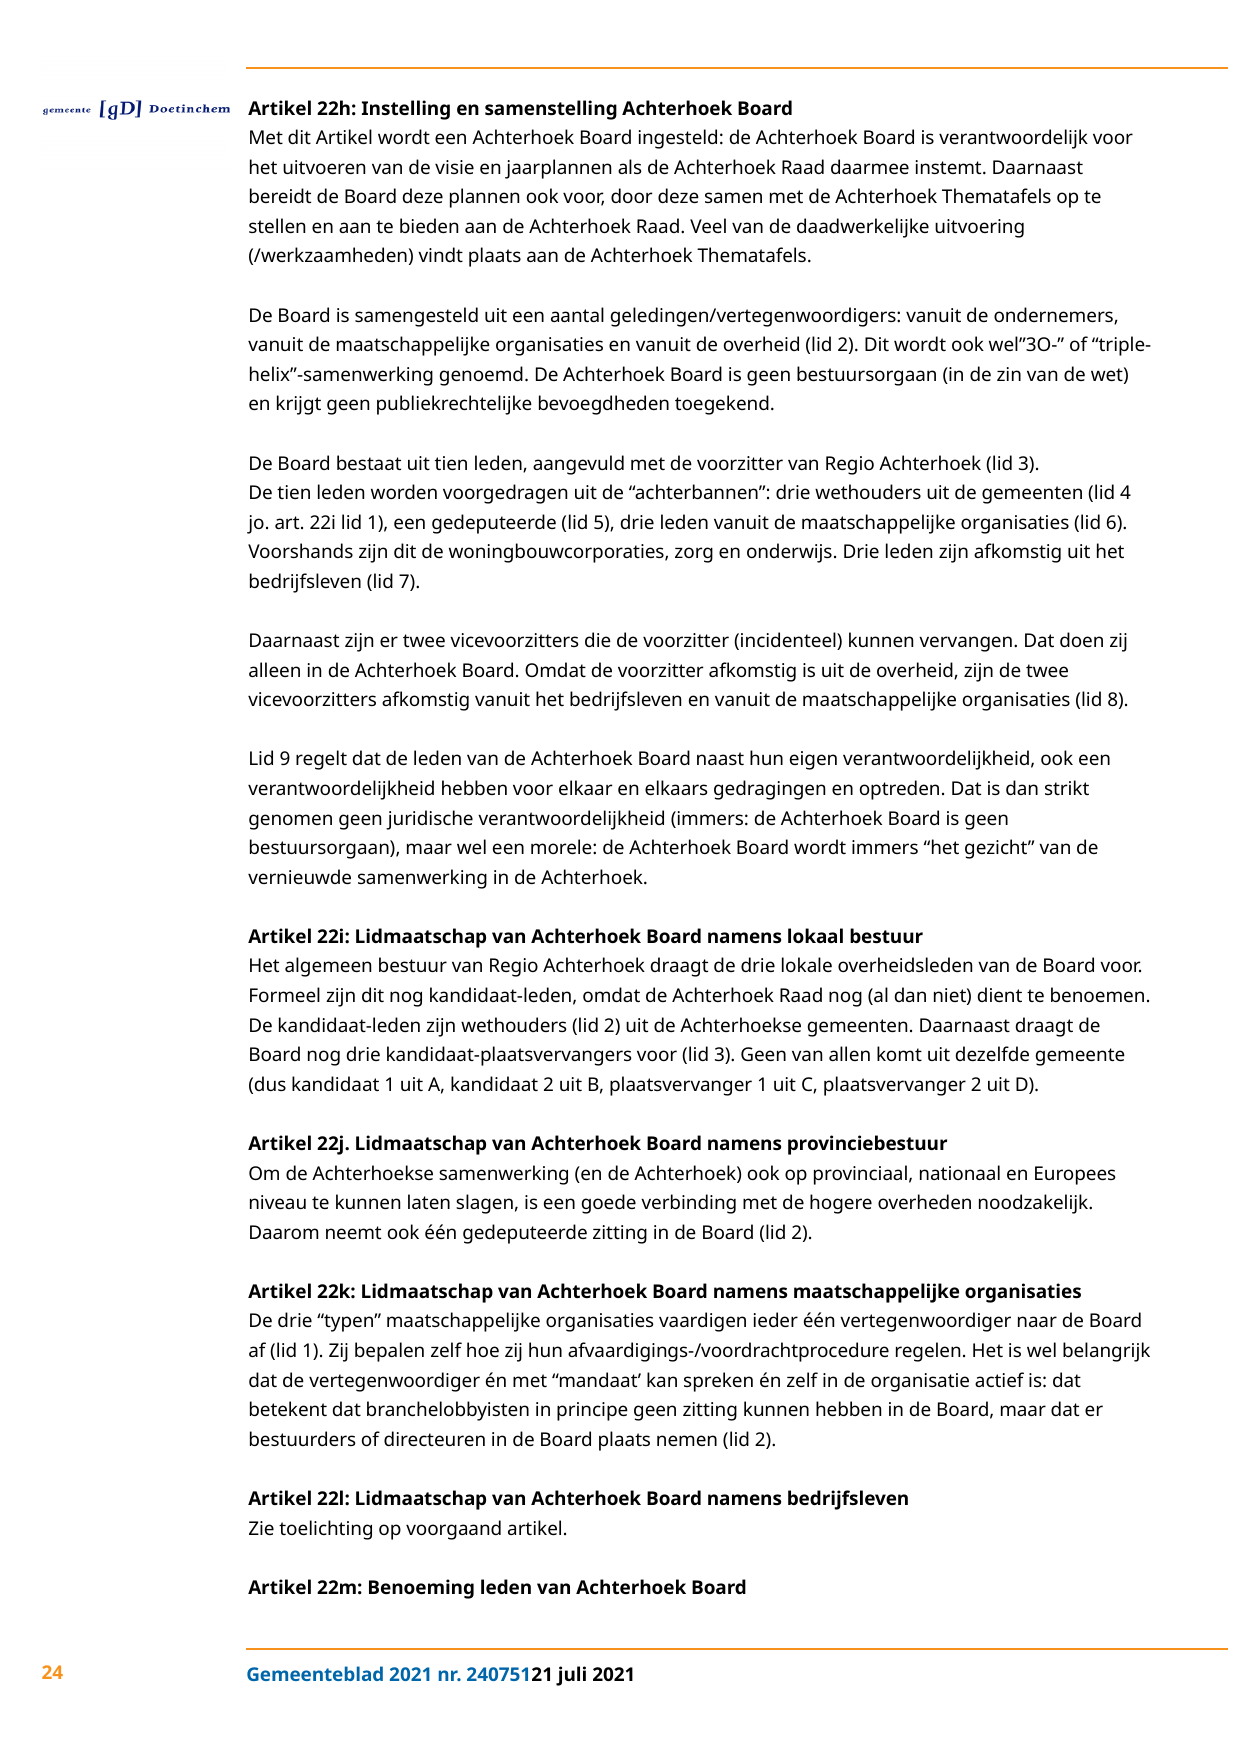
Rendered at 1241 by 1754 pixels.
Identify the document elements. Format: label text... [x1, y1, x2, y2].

text Met dit Artikel wordt een Achterhoek Board ingesteld: de Achterhoek Board is verantwoordelijk voor het uitvoeren van de visie en jaarplannen als de Achterhoek Raad daarmee instemt. Daarnaast bereidt de Board deze plannen ook voor, door deze samen met de Achterhoek Thematafels op te stellen en aan te bieden aan de Achterhoek Raad. Veel van de daadwerkelijke uitvoering (/werkzaamheden) vindt plaats aan de Achterhoek Thematafels. [248, 124, 1152, 268]
text De Board bestaat uit tien leden, aangevuld met de voorzitter van Regio Achterhoek (lid 3). [248, 450, 1152, 476]
text De drie “typen” maatschappelijke organisaties vaardigen ieder één vertegenwoordiger naar de Board af (lid 1). Zij bepalen zelf hoe zij hun afvaardigings-/voordrachtprocedure regelen. Het is wel belangrijk dat de vertegenwoordiger én met “mandaat’ kan spreken én zelf in de organisatie actief is: dat betekent dat branchelobbyisten in principe geen zitting kunnen hebben in de Board, maar dat er bestuurders of directeuren in de Board plaats nemen (lid 2). [248, 1308, 1152, 1452]
text Artikel 22l: Lidmaatschap van Achterhoek Board namens bedrijfsleven [248, 1485, 1152, 1511]
text Zie toelichting op voorgaand artikel. [248, 1515, 1152, 1541]
text Artikel 22i: Lidmaatschap van Achterhoek Board namens lokaal bestuur [248, 923, 1152, 949]
text Artikel 22j. Lidmaatschap van Achterhoek Board namens provinciebestuur [248, 1130, 1152, 1156]
text Om de Achterhoekse samenwerking (en de Achterhoek) ook op provinciaal, nationaal en Europees niveau te kunnen laten slagen, is een goede verbinding met de hogere overheden noodzakelijk. Daarom neemt ook één gedeputeerde zitting in de Board (lid 2). [248, 1160, 1152, 1245]
text De tien leden worden voorgedragen uit de “achterbannen”: drie wethouders uit de gemeenten (lid 4 jo. art. 22i lid 1), een gedeputeerde (lid 5), drie leden vanuit de maatschappelijke organisaties (lid 6). Voorshands zijn dit de woningbouwcorporaties, zorg en onderwijs. Drie leden zijn afkomstig uit het bedrijfsleven (lid 7). [248, 479, 1152, 594]
text De Board is samengesteld uit een aantal geledingen/vertegenwoordigers: vanuit de ondernemers, vanuit de maatschappelijke organisaties en vanuit de overheid (lid 2). Dit wordt ook wel”3O-” of “triple-helix”-samenwerking genoemd. De Achterhoek Board is geen bestuursorgaan (in de zin van de wet) en krijgt geen publiekrechtelijke bevoegdheden toegekend. [248, 302, 1152, 416]
text Artikel 22h: Instelling en samenstelling Achterhoek Board [248, 95, 1152, 121]
text Artikel 22k: Lidmaatschap van Achterhoek Board namens maatschappelijke organisaties [248, 1278, 1152, 1304]
text Het algemeen bestuur van Regio Achterhoek draagt de drie lokale overheidsleden van de Board voor. Formeel zijn dit nog kandidaat-leden, omdat de Achterhoek Raad nog (al dan niet) dient te benoemen. De kandidaat-leden zijn wethouders (lid 2) uit de Achterhoekse gemeenten. Daarnaast draagt de Board nog drie kandidaat-plaatsvervangers voor (lid 3). Geen van allen komt uit dezelfde gemeente (dus kandidaat 1 uit A, kandidaat 2 uit B, plaatsvervanger 1 uit C, plaatsvervanger 2 uit D). [248, 953, 1152, 1097]
picture [41, 47, 231, 172]
text Daarnaast zijn er twee vicevoorzitters die de voorzitter (incidenteel) kunnen vervangen. Dat doen zij alleen in de Achterhoek Board. Omdat de voorzitter afkomstig is uit de overheid, zijn de twee vicevoorzitters afkomstig vanuit het bedrijfsleven en vanuit de maatschappelijke organisaties (lid 8). [248, 627, 1152, 712]
text Artikel 22m: Benoeming leden van Achterhoek Board [248, 1574, 1152, 1600]
text Lid 9 regelt dat de leden van de Achterhoek Board naast hun eigen verantwoordelijkheid, ook een verantwoordelijkheid hebben voor elkaar en elkaars gedragingen en optreden. Dat is dan strikt genomen geen juridische verantwoordelijkheid (immers: de Achterhoek Board is geen bestuursorgaan), maar wel een morele: de Achterhoek Board wordt immers “het gezicht” van de vernieuwde samenwerking in de Achterhoek. [248, 746, 1152, 890]
